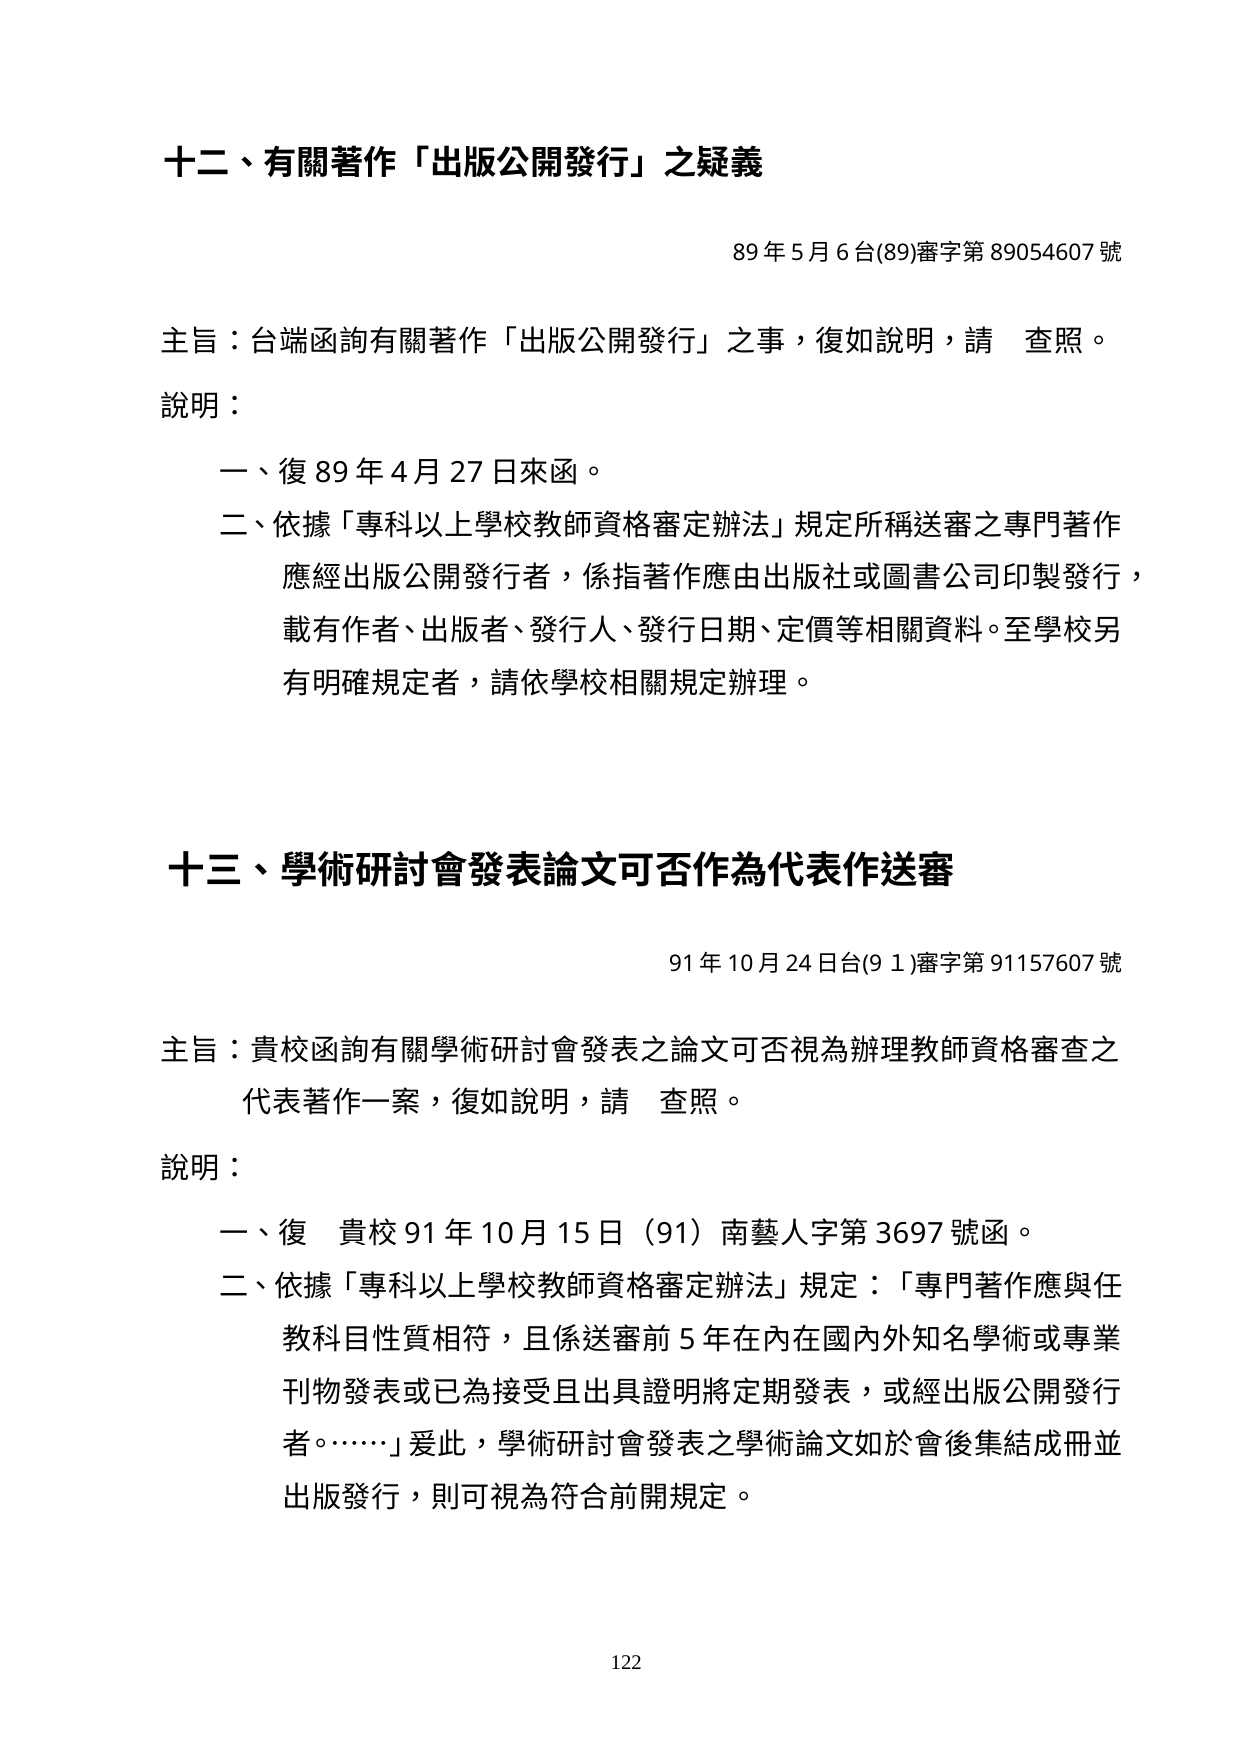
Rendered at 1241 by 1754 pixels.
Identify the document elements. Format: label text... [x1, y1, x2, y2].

text 主旨：台端函詢有關著作「出版公開發行」之事，復如說明，請 查照。 [160, 318, 1122, 360]
text 說明： [160, 383, 1122, 425]
text 十三、學術研討會發表論文可否作為代表作送審 [130, 840, 1122, 894]
text 說明： [160, 1144, 1122, 1186]
text 89年5月6台(89)審字第89054607號 [130, 233, 1122, 267]
text 二、依據「專科以上學校教師資格審定辦法」規定：「專門著作應與任教科目性質相符，且係送審前5年在內在國內外知名學術或專業刊物發表或已為接受且出具證明將定期發表，或經出版公開發行者。……」爰此，學術研討會發表之學術論文如於會後集結成冊並出版發行，則可視為符合前開規定。 [130, 1262, 1122, 1516]
text 十二、有關著作「出版公開發行」之疑義 [130, 136, 1122, 184]
text 一、復89年4月27日來函。 [130, 448, 1122, 491]
text 一、復 貴校91年10月15日（91）南藝人字第3697號函。 [130, 1209, 1122, 1252]
text 二、依據「專科以上學校教師資格審定辦法」規定所稱送審之專門著作應經出版公開發行者，係指著作應由出版社或圖書公司印製發行，載有作者、出版者、發行人、發行日期、定價等相關資料。至學校另有明確規定者，請依學校相關規定辦理。 [130, 501, 1122, 702]
text 主旨：貴校函詢有關學術研討會發表之論文可否視為辦理教師資格審查之代表著作一案，復如說明，請 查照。 [160, 1026, 1122, 1121]
text 91年10月24日台(9１)審字第91157607號 [130, 945, 1122, 979]
